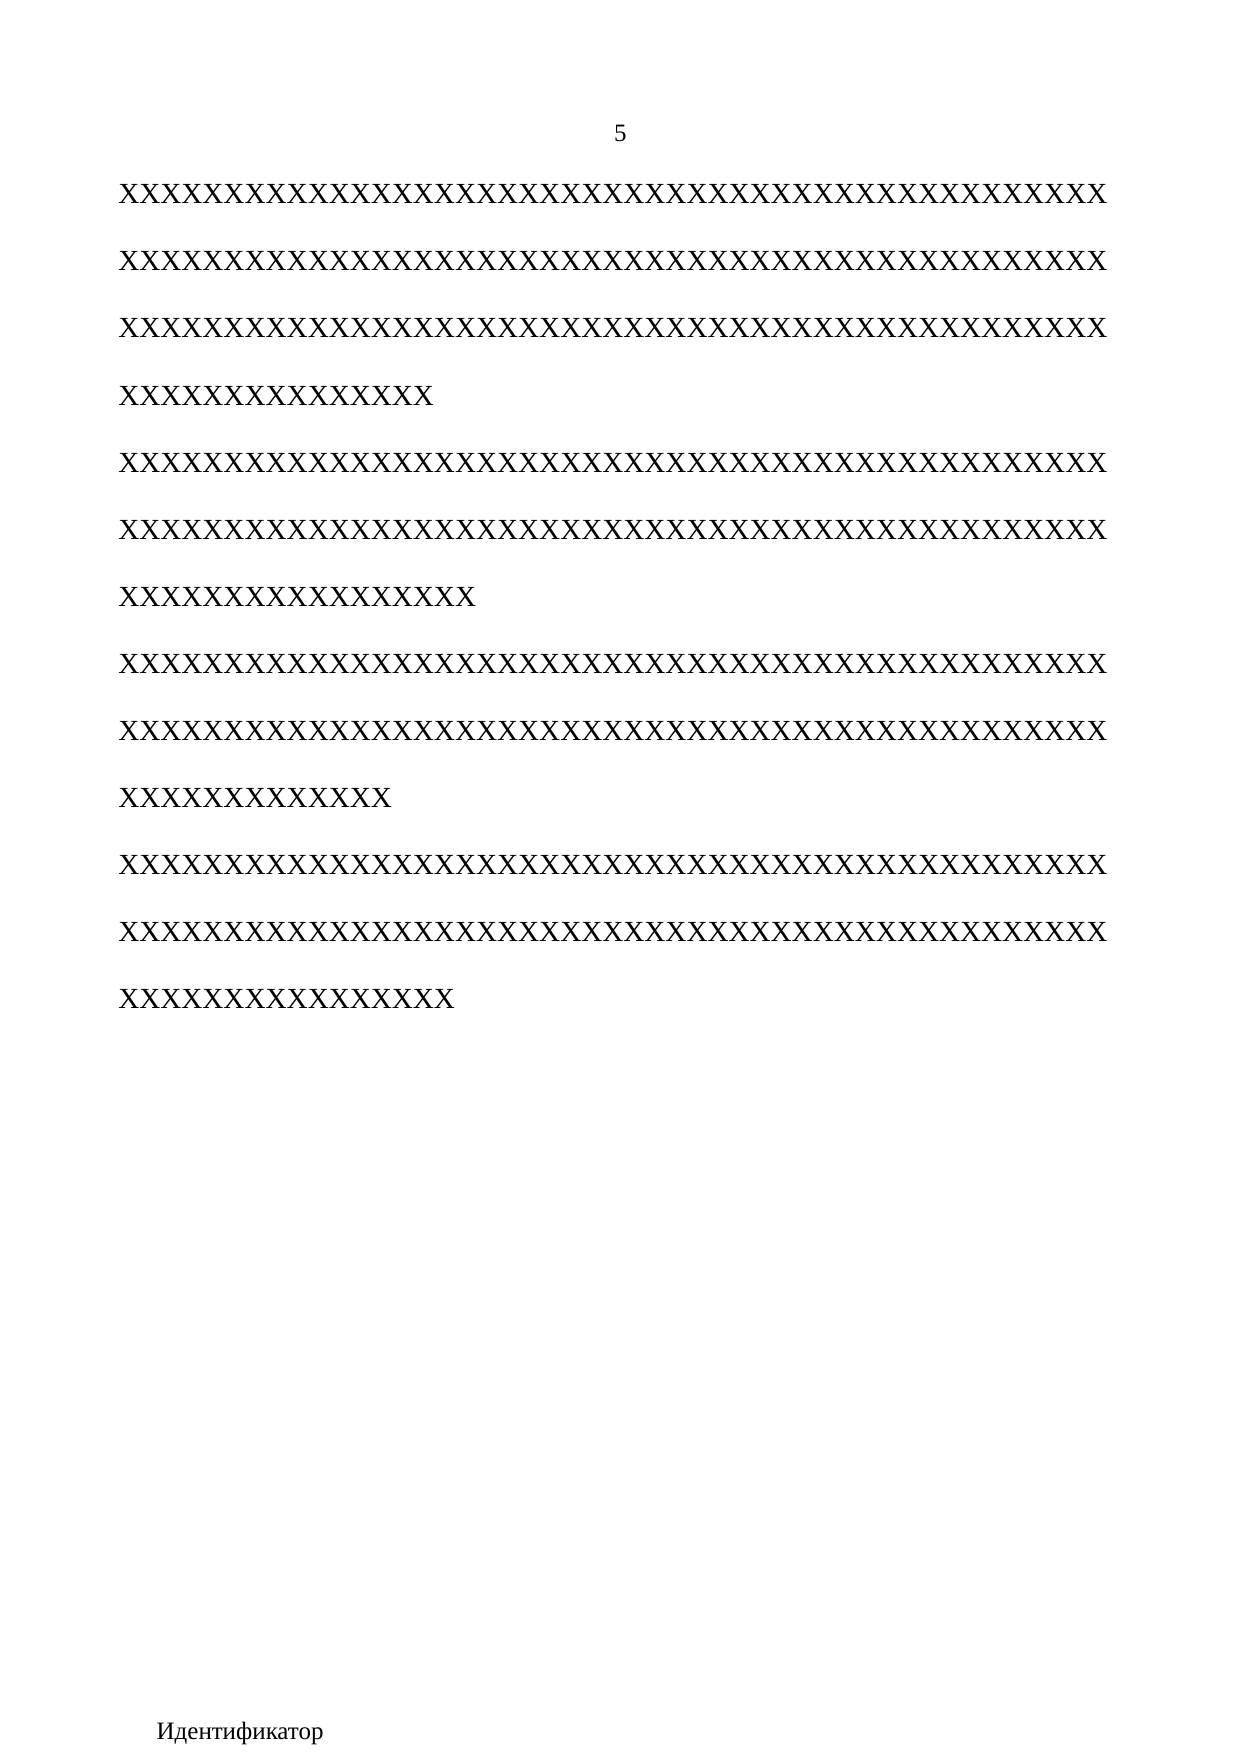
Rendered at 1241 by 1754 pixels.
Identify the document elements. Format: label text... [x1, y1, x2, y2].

text XXXXXXXXXXXXXXXXXXXXXXXXXXXXXXXXXXXXXXXXXXXXXXX [118, 176, 1122, 210]
text XXXXXXXXXXXXXXXXXXXXXXXXXXXXXXXXXXXXXXXXXXXXXXXXXXXXXXXXXXXXXXXXXXXXXXXXXXXXXXXXXXXXXXXXXXXXXXXXXXXXXXXXXXXXXX [118, 847, 1122, 1015]
text XXXXXXXXXXXXXXXXXXXXXXXXXXXXXXXXXXXXXXXXXXXXXXXXXXXXXXXXXXXXXXXXXXXXXXXXXXXXXXXXXXXXXXXXXXXXXXXXXXXXXXXXXXXXXXX [118, 445, 1122, 612]
text XXXXXXXXXXXXXXXXXXXXXXXXXXXXXXXXXXXXXXXXXXXXXXXXXXXXXXXXXXXXXXXXXXXXXXXXXXXXXXXXXXXXXXXXXXXXXXXXXXXXXXXXXXX [118, 646, 1122, 814]
text XXXXXXXXXXXXXXXXXXXXXXXXXXXXXXXXXXXXXXXXXXXXXXXXXXXXXXXXXXXXXXXXXXXXXXXXXXXXXXXXXXXXXXXXXXXXXXXXXXXXXXXXXXXXX [118, 243, 1122, 411]
